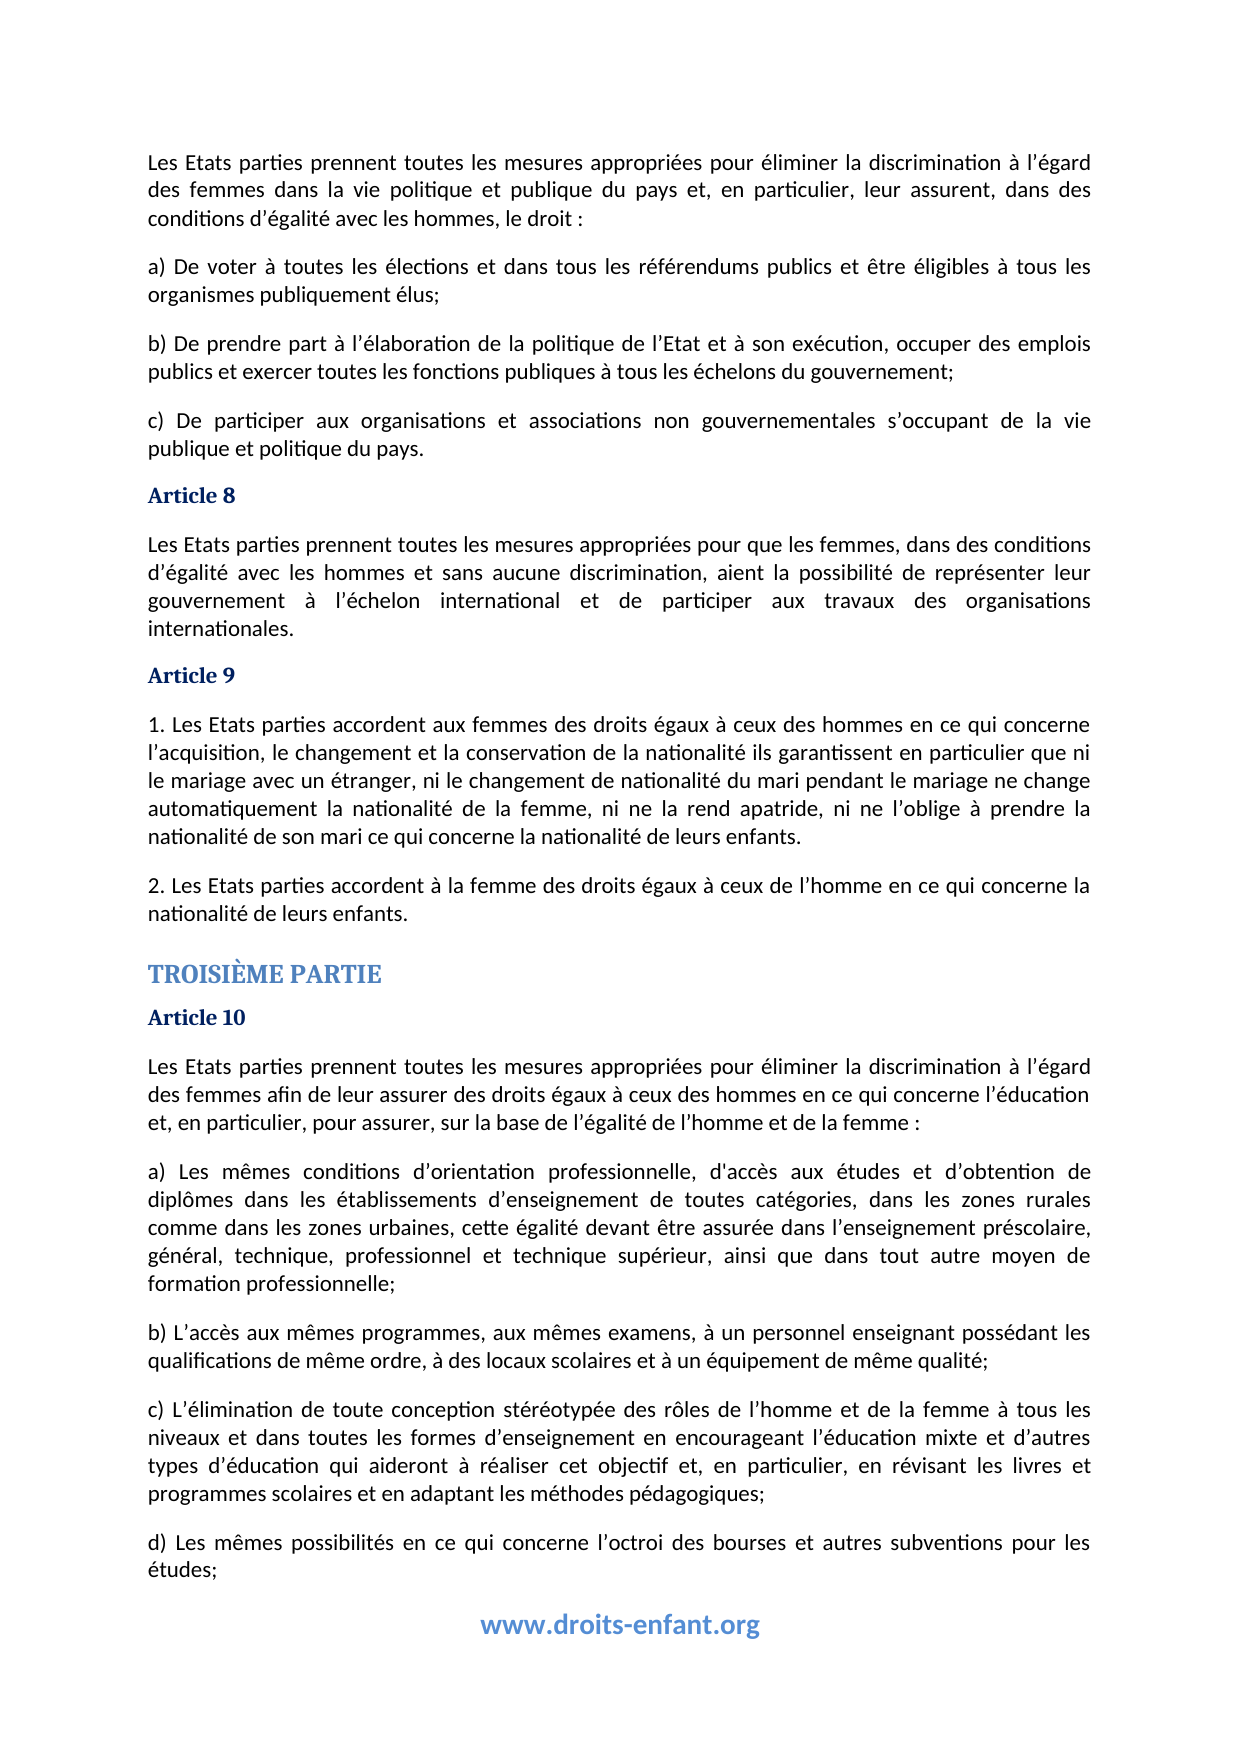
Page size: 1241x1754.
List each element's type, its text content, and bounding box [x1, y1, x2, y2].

text Article 10 [148, 1005, 1093, 1031]
text Les Etats parties prennent toutes les mesures appropriées pour éliminer la discrimination à l’égard des femmes afin de leur assurer des droits égaux à ceux des hommes en ce qui concerne l’éducation et, en particulier, pour assurer, sur la base de l’égalité de l’homme et de la femme : [148, 1052, 1093, 1136]
text a) Les mêmes conditions d’orientation professionnelle, d'accès aux études et d’obtention de diplômes dans les établissements d’enseignement de toutes catégories, dans les zones rurales comme dans les zones urbaines, cette égalité devant être assurée dans l’enseignement préscolaire, général, technique, professionnel et technique supérieur, ainsi que dans tout autre moyen de formation professionnelle; [148, 1157, 1093, 1297]
text c) L’élimination de toute conception stéréotypée des rôles de l’homme et de la femme à tous les niveaux et dans toutes les formes d’enseignement en encourageant l’éducation mixte et d’autres types d’éducation qui aideront à réaliser cet objectif et, en particulier, en révisant les livres et programmes scolaires et en adaptant les méthodes pédagogiques; [148, 1395, 1093, 1507]
text c) De participer aux organisations et associations non gouvernementales s’occupant de la vie publique et politique du pays. [148, 406, 1093, 462]
text a) De voter à toutes les élections et dans tous les référendums publics et être éligibles à tous les organismes publiquement élus; [148, 252, 1093, 308]
text 1. Les Etats parties accordent aux femmes des droits égaux à ceux des hommes en ce qui concerne l’acquisition, le changement et la conservation de la nationalité ils garantissent en particulier que ni le mariage avec un étranger, ni le changement de nationalité du mari pendant le mariage ne change automatiquement la nationalité de la femme, ni ne la rend apatride, ni ne l’oblige à prendre la nationalité de son mari ce qui concerne la nationalité de leurs enfants. [148, 710, 1093, 851]
text Les Etats parties prennent toutes les mesures appropriées pour éliminer la discrimination à l’égard des femmes dans la vie politique et publique du pays et, en particulier, leur assurent, dans des conditions d’égalité avec les hommes, le droit : [148, 148, 1093, 232]
text b) De prendre part à l’élaboration de la politique de l’Etat et à son exécution, occuper des emplois publics et exercer toutes les fonctions publiques à tous les échelons du gouvernement; [148, 329, 1093, 385]
text Les Etats parties prennent toutes les mesures appropriées pour que les femmes, dans des conditions d’égalité avec les hommes et sans aucune discrimination, aient la possibilité de représenter leur gouvernement à l’échelon international et de participer aux travaux des organisations internationales. [148, 530, 1093, 642]
text Article 9 [148, 663, 1093, 689]
text b) L’accès aux mêmes programmes, aux mêmes examens, à un personnel enseignant possédant les qualifications de même ordre, à des locaux scolaires et à un équipement de même qualité; [148, 1318, 1093, 1374]
text 2. Les Etats parties accordent à la femme des droits égaux à ceux de l’homme en ce qui concerne la nationalité de leurs enfants. [148, 871, 1093, 927]
text d) Les mêmes possibilités en ce qui concerne l’octroi des bourses et autres subventions pour les études; [148, 1528, 1093, 1584]
subtitle TROISIÈME PARTIE [148, 959, 1093, 990]
text Article 8 [148, 483, 1093, 509]
